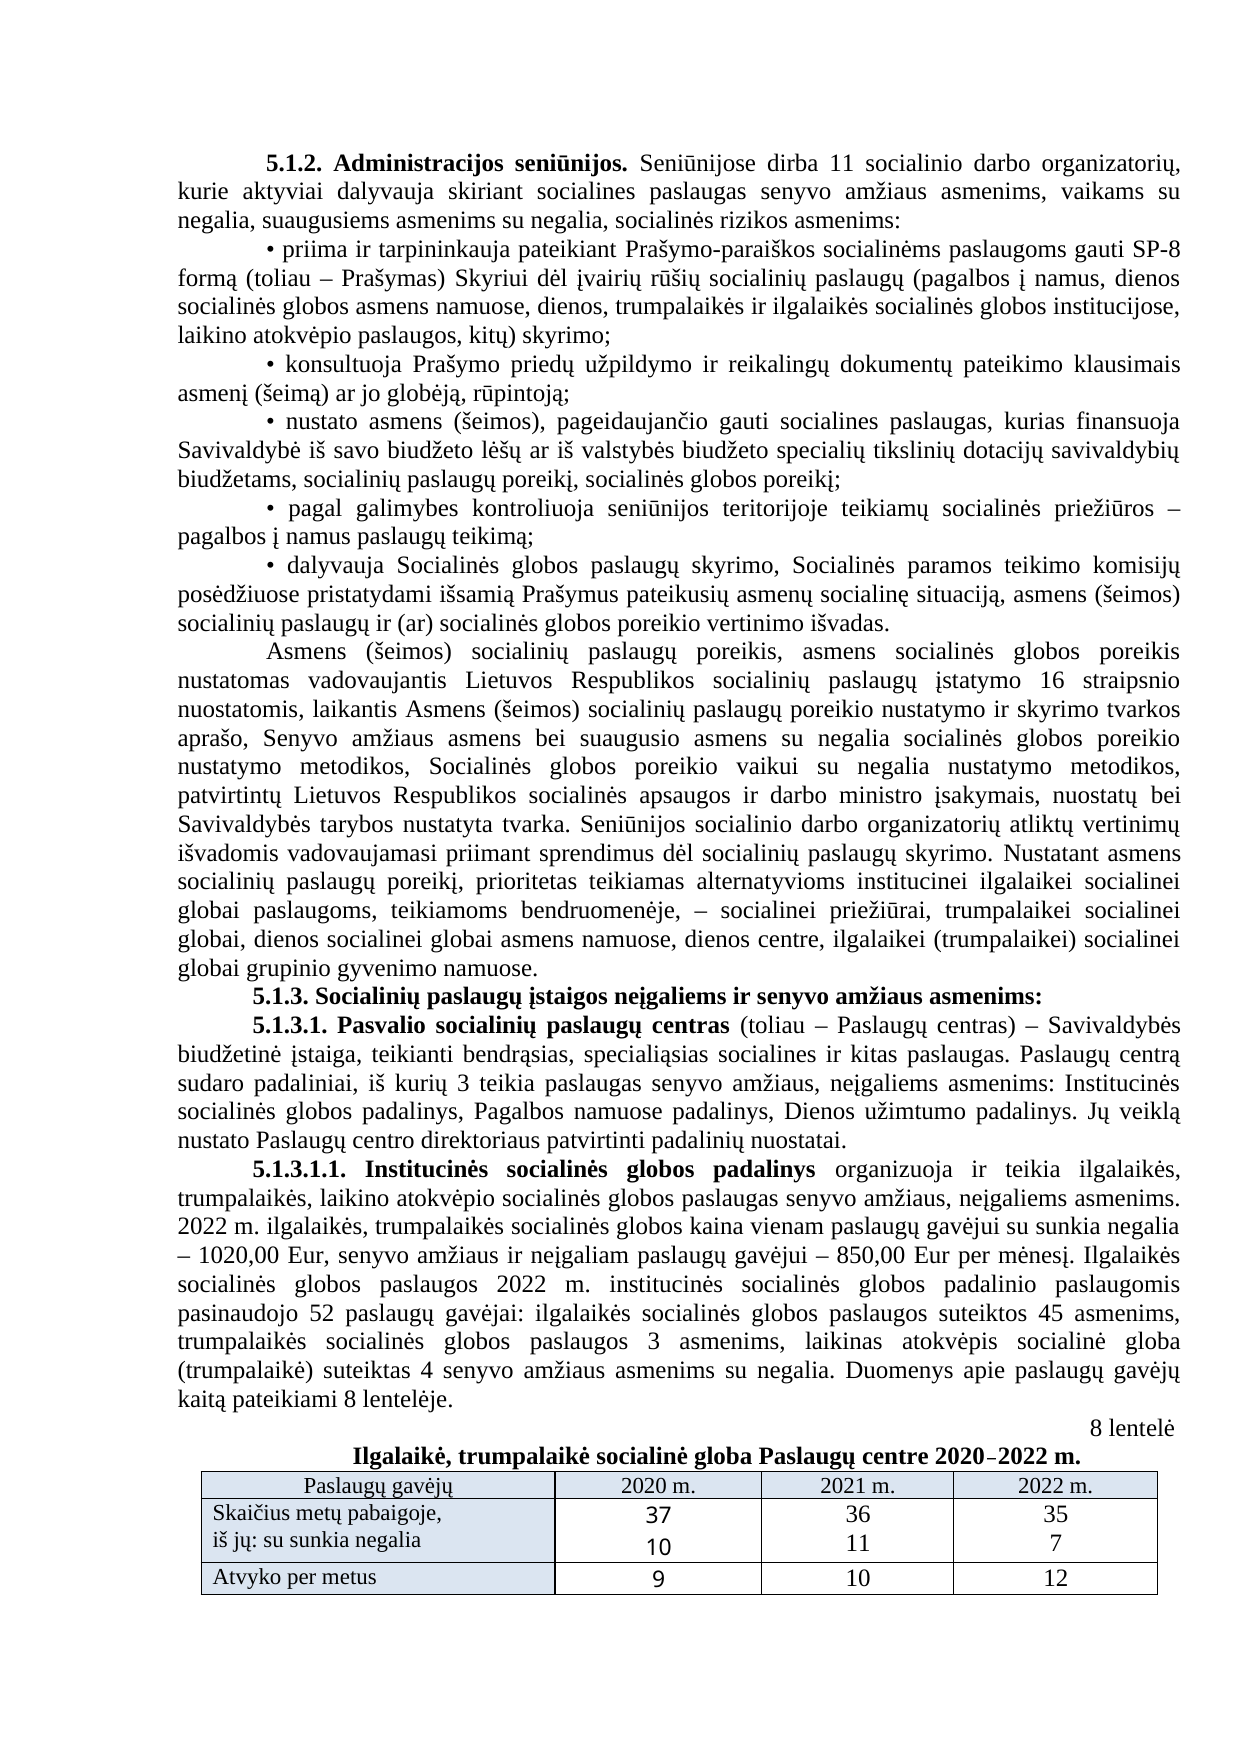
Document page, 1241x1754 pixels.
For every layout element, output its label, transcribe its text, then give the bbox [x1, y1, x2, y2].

text • konsultuoja Prašymo priedų užpildymo ir reikalingų dokumentų pateikimo klausimais asmenį (šeimą) ar jo globėją, rūpintoją; [177, 349, 1181, 406]
table_cell 12 [954, 1563, 1157, 1594]
text • pagal galimybes kontroliuoja seniūnijos teritorijoje teikiamų socialinės priežiūros – pagalbos į namus paslaugų teikimą; [177, 493, 1181, 550]
table_header 2022 m. [954, 1472, 1157, 1498]
table_cell 9 [556, 1563, 761, 1594]
table_cell 35 7 [954, 1499, 1157, 1562]
text 8 lentelė [177, 1413, 1181, 1441]
text • priima ir tarpininkauja pateikiant Prašymo-paraiškos socialinėms paslaugoms gauti SP-8 formą (toliau – Prašymas) Skyriui dėl įvairių rūšių socialinių paslaugų (pagalbos į namus, dienos socialinės globos asmens namuose, dienos, trumpalaikės ir ilgalaikės socialinės globos institucijose, laikino atokvėpio paslaugos, kitų) skyrimo; [177, 234, 1181, 349]
text Ilgalaikė, trumpalaikė socialinė globa Paslaugų centre 2020–2022 m. [177, 1441, 1181, 1471]
table_cell Atvyko per metus [202, 1563, 554, 1594]
text 5.1.3. Socialinių paslaugų įstaigos neįgaliems ir senyvo amžiaus asmenims: [177, 981, 1181, 1010]
table_header 2021 m. [762, 1472, 953, 1498]
table_cell Skaičius metų pabaigoje, iš jų: su sunkia negalia [202, 1499, 554, 1562]
text • nustato asmens (šeimos), pageidaujančio gauti socialines paslaugas, kurias finansuoja Savivaldybė iš savo biudžeto lėšų ar iš valstybės biudžeto specialių tikslinių dotacijų savivaldybių biudžetams, socialinių paslaugų poreikį, socialinės globos poreikį; [177, 406, 1181, 493]
text • dalyvauja Socialinės globos paslaugų skyrimo, Socialinės paramos teikimo komisijų posėdžiuose pristatydami išsamią Prašymus pateikusių asmenų socialinę situaciją, asmens (šeimos) socialinių paslaugų ir (ar) socialinės globos poreikio vertinimo išvadas. [177, 550, 1181, 636]
text 5.1.3.1.1. Institucinės socialinės globos padalinys organizuoja ir teikia ilgalaikės, trumpalaikės, laikino atokvėpio socialinės globos paslaugas senyvo amžiaus, neįgaliems asmenims. 2022 m. ilgalaikės, trumpalaikės socialinės globos kaina vienam paslaugų gavėjui su sunkia negalia – 1020,00 Eur, senyvo amžiaus ir neįgaliam paslaugų gavėjui – 850,00 Eur per mėnesį. Ilgalaikės socialinės globos paslaugos 2022 m. institucinės socialinės globos padalinio paslaugomis pasinaudojo 52 paslaugų gavėjai: ilgalaikės socialinės globos paslaugos suteiktos 45 asmenims, trumpalaikės socialinės globos paslaugos 3 asmenims, laikinas atokvėpis socialinė globa (trumpalaikė) suteiktas 4 senyvo amžiaus asmenims su negalia. Duomenys apie paslaugų gavėjų kaitą pateikiami 8 lentelėje. [177, 1154, 1181, 1413]
table_cell 10 [762, 1563, 953, 1594]
table_header 2020 m. [556, 1472, 761, 1498]
text 5.1.2. Administracijos seniūnijos. Seniūnijose dirba 11 socialinio darbo organizatorių, kurie aktyviai dalyvauja skiriant socialines paslaugas senyvo amžiaus asmenims, vaikams su negalia, suaugusiems asmenims su negalia, socialinės rizikos asmenims: [177, 148, 1181, 234]
table_cell 37 10 [556, 1499, 761, 1562]
text Asmens (šeimos) socialinių paslaugų poreikis, asmens socialinės globos poreikis nustatomas vadovaujantis Lietuvos Respublikos socialinių paslaugų įstatymo 16 straipsnio nuostatomis, laikantis Asmens (šeimos) socialinių paslaugų poreikio nustatymo ir skyrimo tvarkos aprašo, Senyvo amžiaus asmens bei suaugusio asmens su negalia socialinės globos poreikio nustatymo metodikos, Socialinės globos poreikio vaikui su negalia nustatymo metodikos, patvirtintų Lietuvos Respublikos socialinės apsaugos ir darbo ministro įsakymais, nuostatų bei Savivaldybės tarybos nustatyta tvarka. Seniūnijos socialinio darbo organizatorių atliktų vertinimų išvadomis vadovaujamasi priimant sprendimus dėl socialinių paslaugų skyrimo. Nustatant asmens socialinių paslaugų poreikį, prioritetas teikiamas alternatyvioms institucinei ilgalaikei socialinei globai paslaugoms, teikiamoms bendruomenėje, – socialinei priežiūrai, trumpalaikei socialinei globai, dienos socialinei globai asmens namuose, dienos centre, ilgalaikei (trumpalaikei) socialinei globai grupinio gyvenimo namuose. [177, 636, 1181, 981]
table_cell 36 11 [762, 1499, 953, 1562]
text 5.1.3.1. Pasvalio socialinių paslaugų centras (toliau – Paslaugų centras) – Savivaldybės biudžetinė įstaiga, teikianti bendrąsias, specialiąsias socialines ir kitas paslaugas. Paslaugų centrą sudaro padaliniai, iš kurių 3 teikia paslaugas senyvo amžiaus, neįgaliems asmenims: Institucinės socialinės globos padalinys, Pagalbos namuose padalinys, Dienos užimtumo padalinys. Jų veiklą nustato Paslaugų centro direktoriaus patvirtinti padalinių nuostatai. [177, 1010, 1181, 1154]
table_header Paslaugų gavėjų [202, 1472, 554, 1498]
